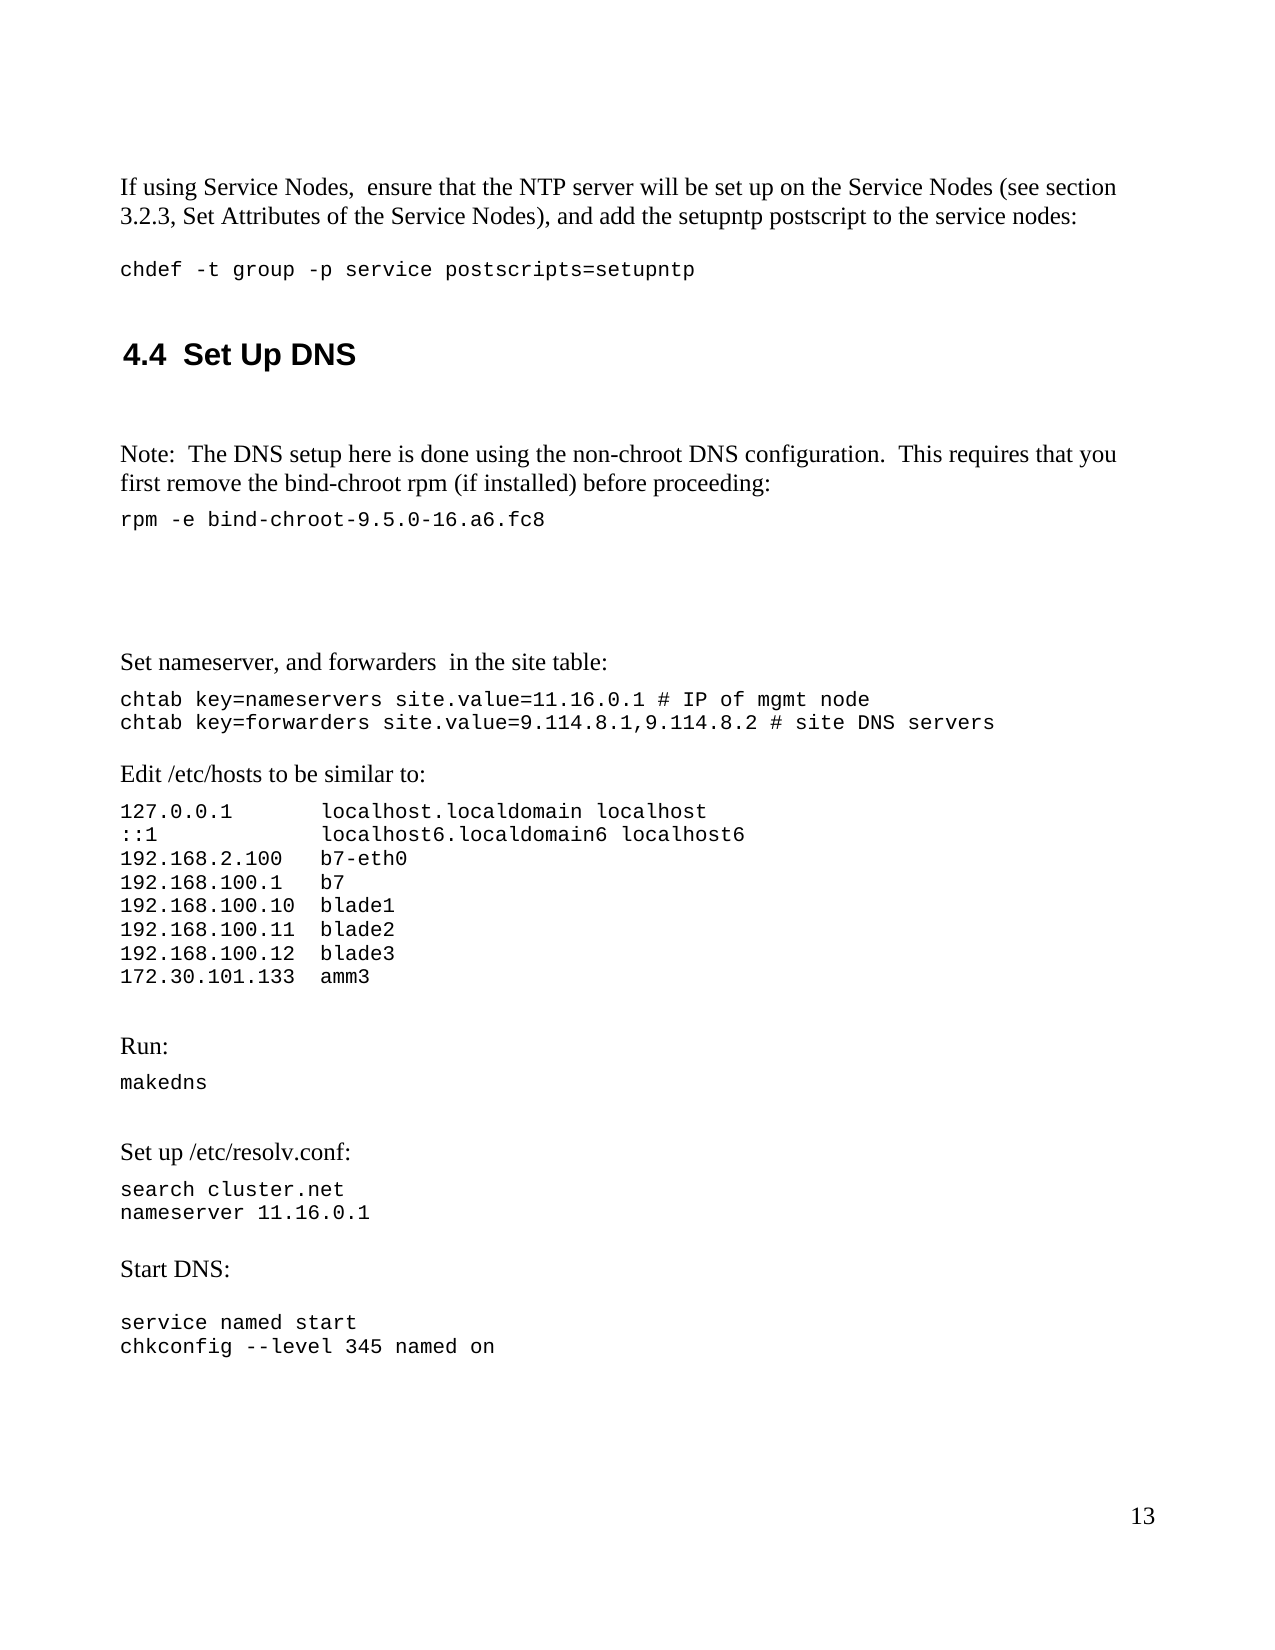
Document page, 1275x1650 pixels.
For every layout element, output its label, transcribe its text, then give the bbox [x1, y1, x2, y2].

text chtab key=nameservers site.value=11.16.0.1 # IP of mgmt node [120, 688, 1155, 712]
text 127.0.0.1 localhost.localdomain localhost [120, 801, 1155, 824]
text search cluster.net [120, 1178, 1155, 1202]
text If using Service Nodes, ensure that the NTP server will be set up on the Service Nodes (see section 3.2.3, Set Attributes of the Service Nodes), and add the setupntp postscript to the service nodes: [120, 172, 1155, 230]
text 192.168.100.10 blade1 [120, 895, 1155, 919]
text chtab key=forwarders site.value=9.114.8.1,9.114.8.2 # site DNS servers [120, 712, 1155, 736]
text Start DNS: [120, 1254, 1155, 1283]
text makedns [120, 1072, 1155, 1096]
text ::1 localhost6.localdomain6 localhost6 [120, 824, 1155, 848]
text 172.30.101.133 amm3 [120, 966, 1155, 990]
text Set up /etc/resolv.conf: [120, 1137, 1155, 1166]
text Set nameserver, and forwarders in the site table: [120, 647, 1155, 676]
text 192.168.2.100 b7-eth0 [120, 848, 1155, 872]
text rpm -e bind-chroot-9.5.0-16.a6.fc8 [120, 509, 1155, 533]
text 192.168.100.11 blade2 [120, 919, 1155, 943]
text chkconfig --level 345 named on [120, 1336, 1155, 1359]
text 192.168.100.1 b7 [120, 872, 1155, 895]
text chdef -t group -p service postscripts=setupntp [120, 259, 1155, 282]
text service named start [120, 1312, 1155, 1336]
text 192.168.100.12 blade3 [120, 943, 1155, 966]
subtitle Set Up DNS [123, 336, 1155, 372]
text Edit /etc/hosts to be similar to: [120, 759, 1155, 788]
text nameserver 11.16.0.1 [120, 1202, 1155, 1226]
text Run: [120, 1031, 1155, 1060]
text Note: The DNS setup here is done using the non-chroot DNS configuration. This requires that you first remove the bind-chroot rpm (if installed) before proceeding: [120, 439, 1155, 497]
